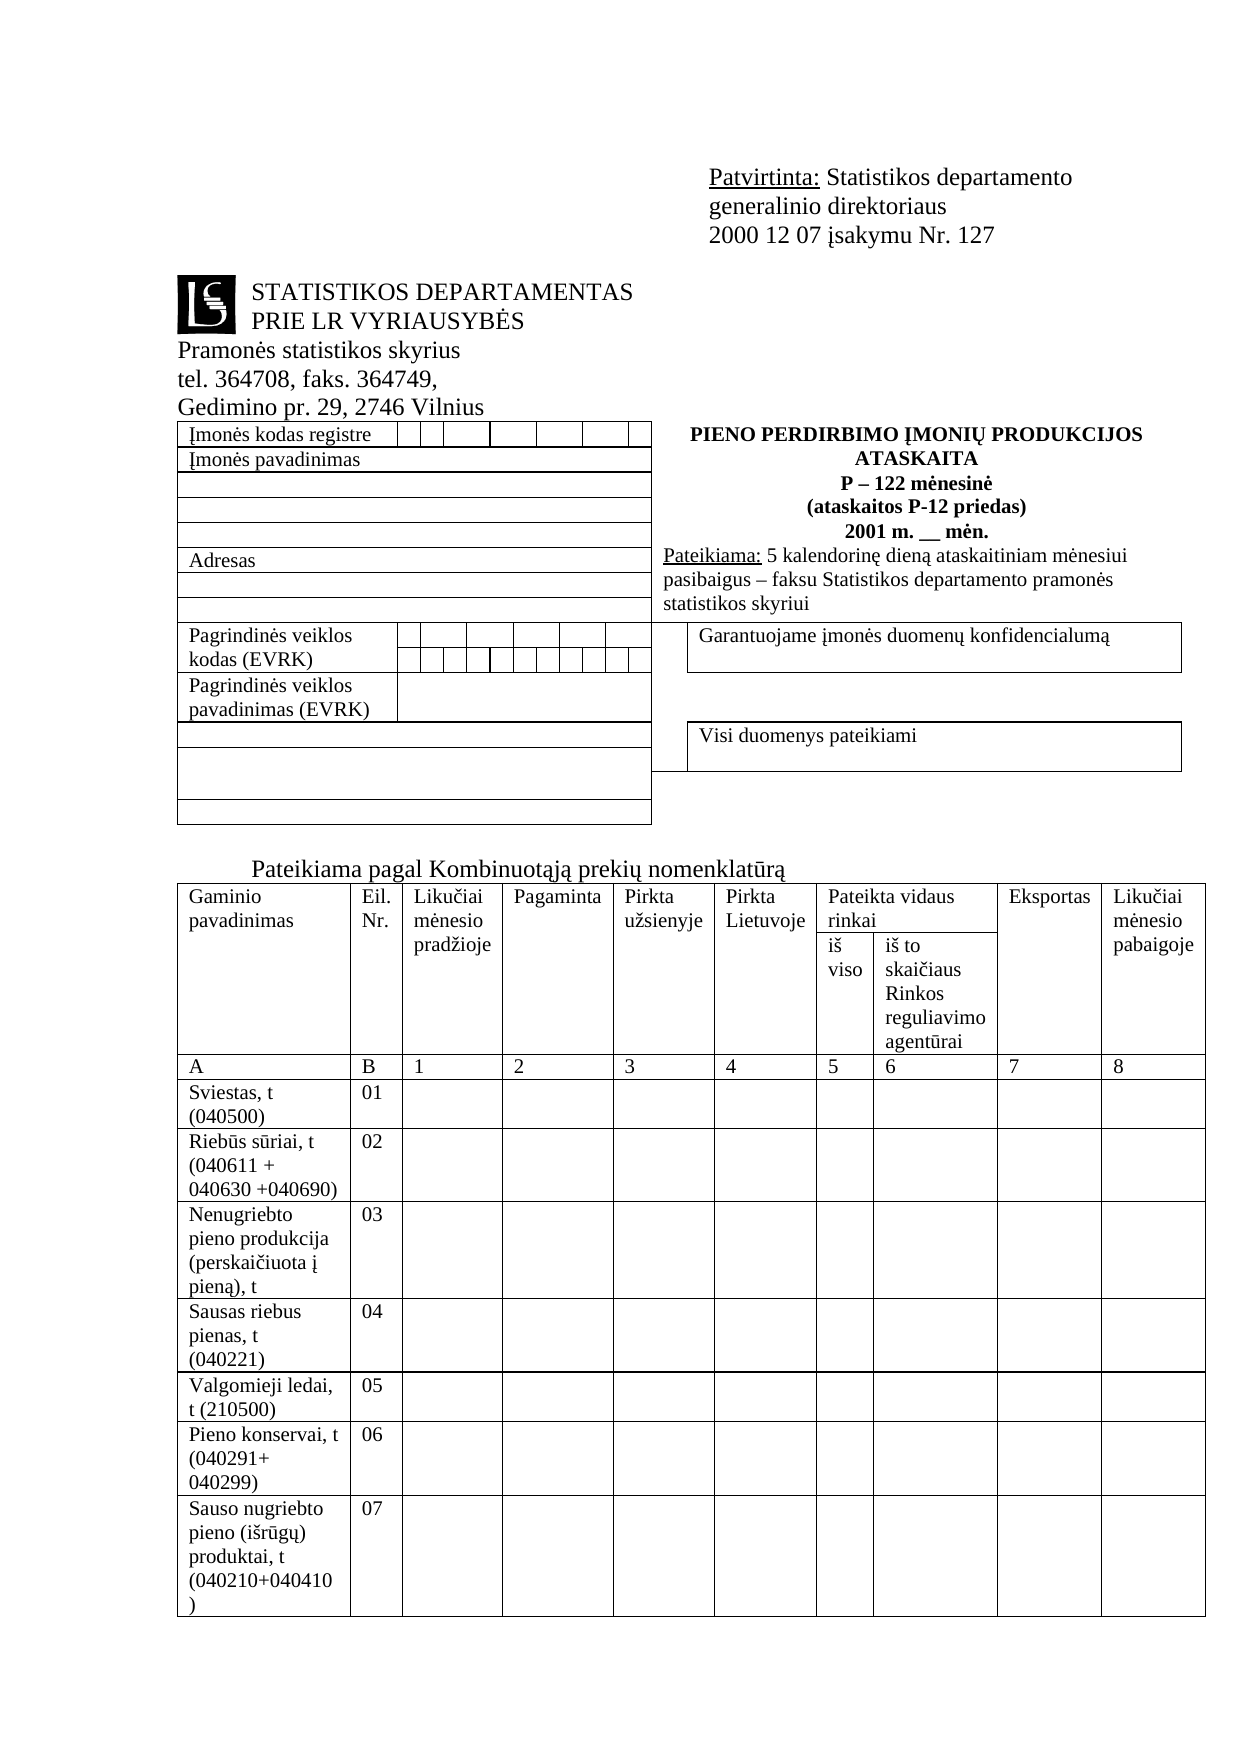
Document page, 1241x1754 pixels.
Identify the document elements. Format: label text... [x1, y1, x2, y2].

table_cell [560, 648, 582, 672]
table_cell [398, 673, 651, 721]
table_header [398, 422, 420, 446]
table_cell [998, 1496, 1101, 1616]
table_cell 6 [874, 1055, 997, 1078]
table_cell [874, 1496, 997, 1616]
table_cell [874, 1299, 997, 1371]
table_header [421, 422, 443, 446]
table_cell [652, 772, 1181, 824]
table_cell [403, 1299, 502, 1371]
table_header Gaminio pavadinimas [178, 884, 350, 1053]
table_header Pagaminta [503, 884, 613, 1053]
table_header Likučiai mėnesio pabaigoje [1102, 884, 1205, 1053]
table_cell [178, 598, 651, 622]
text Pateikiama pagal Kombinuotąją prekių nomenklatūrą [177, 854, 1181, 883]
table_cell [178, 748, 651, 799]
table_cell [178, 523, 651, 547]
text Gedimino pr. 29, 2746 Vilnius [177, 392, 1181, 421]
table_cell [1102, 1129, 1205, 1201]
table_cell [874, 1129, 997, 1201]
table_cell [817, 1373, 873, 1421]
table_cell [874, 1373, 997, 1421]
table_cell Riebūs sūriai, t (040611 + 040630 +040690) [178, 1129, 350, 1201]
table_cell Sausas riebus pienas, t (040221) [178, 1299, 350, 1371]
table_cell 8 [1102, 1055, 1205, 1078]
table_cell [583, 648, 605, 672]
table_cell [491, 648, 513, 672]
table_cell [503, 1202, 613, 1298]
table_cell [178, 473, 651, 497]
table_cell [998, 1080, 1101, 1128]
table_cell [503, 1422, 613, 1494]
table_header [537, 422, 582, 446]
table_cell [998, 1422, 1101, 1494]
table_cell iš to skaičiaus Rinkos reguliavimo agentūrai [874, 933, 997, 1053]
table_cell Pagrindinės veiklos pavadinimas (EVRK) [178, 673, 397, 721]
text 2000 12 07 įsakymu Nr. 127 [709, 220, 1181, 249]
table_cell 7 [998, 1055, 1101, 1078]
table_cell [467, 648, 489, 672]
table_header Eil. Nr. [351, 884, 402, 1053]
table_cell [467, 623, 513, 647]
table_header PIENO PERDIRBIMO ĮMONIŲ PRODUKCIJOS ATASKAITA P – 122 mėnesinė (ataskaitos P-12 priedas) 2001 m. __ mėn. Pateikiama: 5 kalendorinę dieną ataskaitiniam mėnesiui pasibaigus – faksu Statistikos departamento pramonės statistikos skyriui [652, 421, 1181, 622]
table_cell 06 [351, 1422, 402, 1494]
table_cell [715, 1080, 816, 1128]
table_cell [178, 498, 651, 522]
table_cell [614, 1299, 714, 1371]
table_cell [715, 1373, 816, 1421]
table_cell 04 [351, 1299, 402, 1371]
table_header Pateikta vidaus rinkai [817, 884, 997, 932]
table_cell [1102, 1373, 1205, 1421]
text generalinio direktoriaus [709, 191, 1181, 220]
table_cell [398, 623, 420, 647]
text PRIE LR VYRIAUSYBĖS [237, 306, 1181, 335]
table_cell [687, 673, 1181, 721]
table_cell [398, 648, 420, 672]
table_header Likučiai mėnesio pradžioje [403, 884, 502, 1053]
table_cell [503, 1129, 613, 1201]
table_cell [652, 672, 687, 721]
table_cell 1 [403, 1055, 502, 1078]
table_cell 02 [351, 1129, 402, 1201]
table_cell [403, 1422, 502, 1494]
table_cell [614, 1202, 714, 1298]
table_cell [715, 1129, 816, 1201]
table_header Įmonės kodas registre [178, 422, 397, 446]
table_header [629, 422, 651, 446]
table_cell Garantuojame įmonės duomenų konfidencialumą [688, 623, 1181, 672]
table_cell [817, 1299, 873, 1371]
table_cell [514, 648, 536, 672]
table_header Pirkta užsienyje [614, 884, 714, 1053]
table_cell [874, 1202, 997, 1298]
table_cell [1102, 1080, 1205, 1128]
table_cell [178, 800, 651, 824]
table_cell [1102, 1422, 1205, 1494]
table_cell [998, 1202, 1101, 1298]
table_cell 2 [503, 1055, 613, 1078]
table_cell [614, 1373, 714, 1421]
table_cell [503, 1299, 613, 1371]
table_header Pirkta Lietuvoje [715, 884, 816, 1053]
table_cell Pagrindinės veiklos kodas (EVRK) [178, 623, 397, 672]
table_cell [998, 1299, 1101, 1371]
table_cell [715, 1299, 816, 1371]
table_cell Visi duomenys pateikiami [688, 723, 1181, 771]
table_cell [629, 648, 651, 672]
text tel. 364708, faks. 364749, [177, 364, 1181, 392]
table_cell [652, 721, 687, 771]
table_cell [817, 1496, 873, 1616]
table_cell [1102, 1202, 1205, 1298]
table_cell 01 [351, 1080, 402, 1128]
table_cell [874, 1422, 997, 1494]
table_cell B [351, 1055, 402, 1078]
table_cell [503, 1373, 613, 1421]
text STATISTIKOS DEPARTAMENTAS [237, 277, 1181, 306]
table_cell [817, 1202, 873, 1298]
table_cell [403, 1496, 502, 1616]
table_cell Sauso nugriebto pieno (išrūgų) produktai, t (040210+040410) [178, 1496, 350, 1616]
table_cell Valgomieji ledai, t (210500) [178, 1373, 350, 1421]
table_cell [560, 623, 605, 647]
table_cell iš viso [817, 933, 873, 1053]
table_cell 4 [715, 1055, 816, 1078]
table_cell [421, 623, 466, 647]
table_cell 3 [614, 1055, 714, 1078]
table_cell [421, 648, 443, 672]
table_cell [403, 1202, 502, 1298]
table_cell [998, 1373, 1101, 1421]
table_cell [1102, 1496, 1205, 1616]
table_cell [1102, 1299, 1205, 1371]
table_cell [403, 1373, 502, 1421]
table_cell [444, 648, 466, 672]
table_cell [614, 1422, 714, 1494]
table_cell [537, 648, 559, 672]
table_cell [503, 1080, 613, 1128]
table_cell Pieno konservai, t (040291+ 040299) [178, 1422, 350, 1494]
table_cell [817, 1080, 873, 1128]
table_cell Sviestas, t (040500) [178, 1080, 350, 1128]
table_cell 05 [351, 1373, 402, 1421]
table_cell [403, 1129, 502, 1201]
table_cell [874, 1080, 997, 1128]
text Patvirtinta: Statistikos departamento [709, 162, 1181, 191]
table_cell [614, 1496, 714, 1616]
table_cell Adresas [178, 548, 651, 572]
text Pramonės statistikos skyrius [177, 335, 1181, 364]
table_cell [998, 1129, 1101, 1201]
table_header [491, 422, 536, 446]
table_cell [178, 723, 651, 747]
table_header Eksportas [998, 884, 1101, 1053]
table_cell 5 [817, 1055, 873, 1078]
table_cell [503, 1496, 613, 1616]
table_cell [614, 1129, 714, 1201]
table_header [444, 422, 489, 446]
table_cell [715, 1202, 816, 1298]
table_cell [606, 648, 628, 672]
table_cell [614, 1080, 714, 1128]
table_cell [606, 623, 651, 647]
table_cell A [178, 1055, 350, 1078]
table_cell 07 [351, 1496, 402, 1616]
table_cell Įmonės pavadinimas [178, 448, 651, 471]
table_cell [178, 573, 651, 597]
table_cell [514, 623, 559, 647]
table_cell [715, 1422, 816, 1494]
table_cell [715, 1496, 816, 1616]
table_cell 03 [351, 1202, 402, 1298]
table_cell Nenugriebto pieno produkcija (perskaičiuota į pieną), t [178, 1202, 350, 1298]
table_cell [817, 1422, 873, 1494]
table_header [583, 422, 628, 446]
table_cell [817, 1129, 873, 1201]
table_cell [403, 1080, 502, 1128]
table_cell [652, 623, 687, 672]
